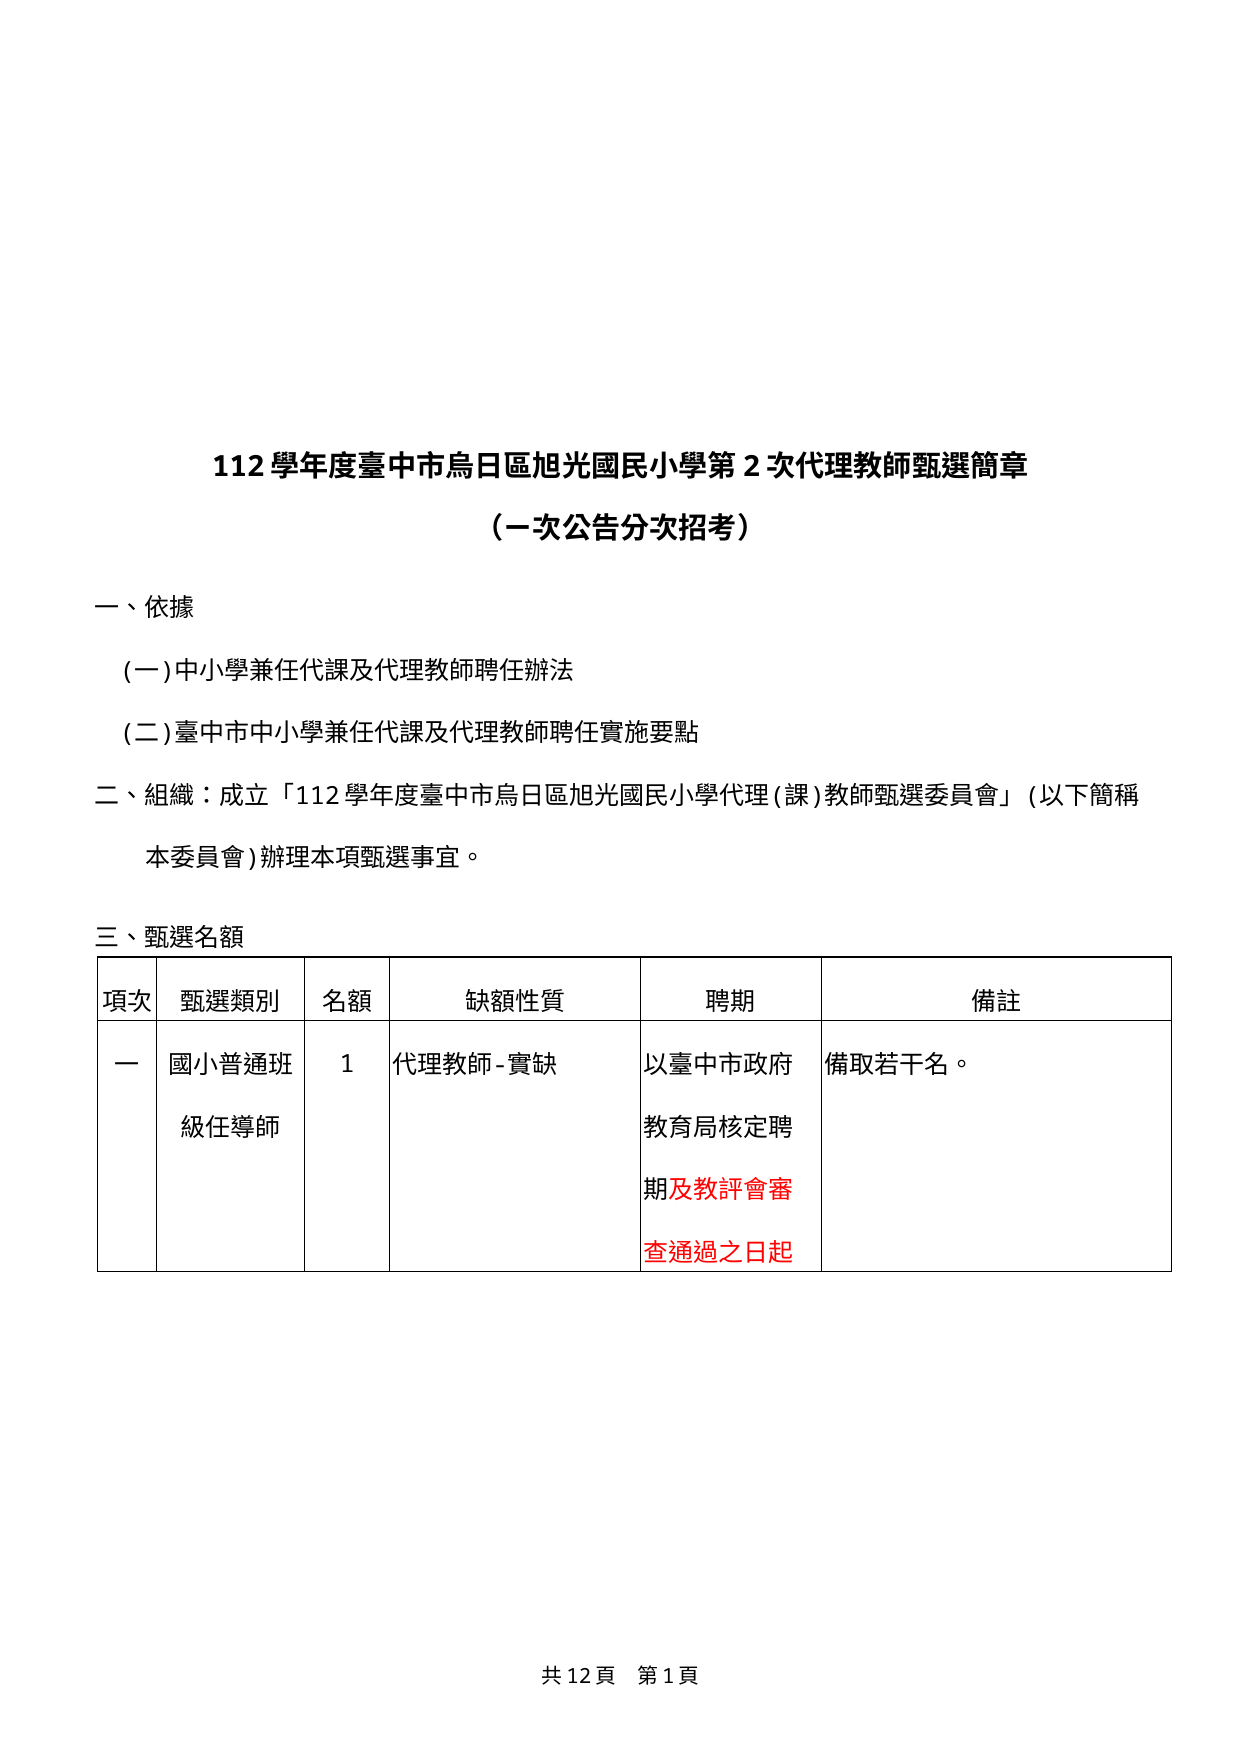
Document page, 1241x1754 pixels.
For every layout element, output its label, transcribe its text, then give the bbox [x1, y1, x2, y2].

text 二、組織：成立「112學年度臺中市烏日區旭光國民小學代理(課)教師甄選委員會」(以下簡稱本委員會)辦理本項甄選事宜。 [94, 752, 1146, 877]
table_cell 備取若干名。 [822, 1021, 1171, 1271]
table_header 缺額性質 [390, 958, 640, 1020]
text 一、依據 [94, 564, 1146, 627]
text 112學年度臺中市烏日區旭光國民小學第2次代理教師甄選簡章 [94, 422, 1146, 484]
table_cell 代理教師-實缺 [390, 1021, 640, 1271]
table_cell 以臺中市政府教育局核定聘期及教評會審查通過之日起 [641, 1021, 821, 1271]
table_header 項次 [98, 958, 156, 1020]
text （ㄧ次公告分次招考） [94, 484, 1146, 547]
table_header 聘期 [641, 958, 821, 1020]
text (二)臺中市中小學兼任代課及代理教師聘任實施要點 [119, 689, 1146, 752]
table_header 備註 [822, 958, 1171, 1020]
table_cell 國小普通班 級任導師 [157, 1021, 304, 1271]
table_header 甄選類別 [157, 958, 304, 1020]
text 三、甄選名額 [94, 894, 1146, 956]
table_cell 1 [305, 1021, 389, 1271]
text (一)中小學兼任代課及代理教師聘任辦法 [119, 627, 1146, 689]
table_cell 一 [98, 1021, 156, 1271]
table_header 名額 [305, 958, 389, 1020]
